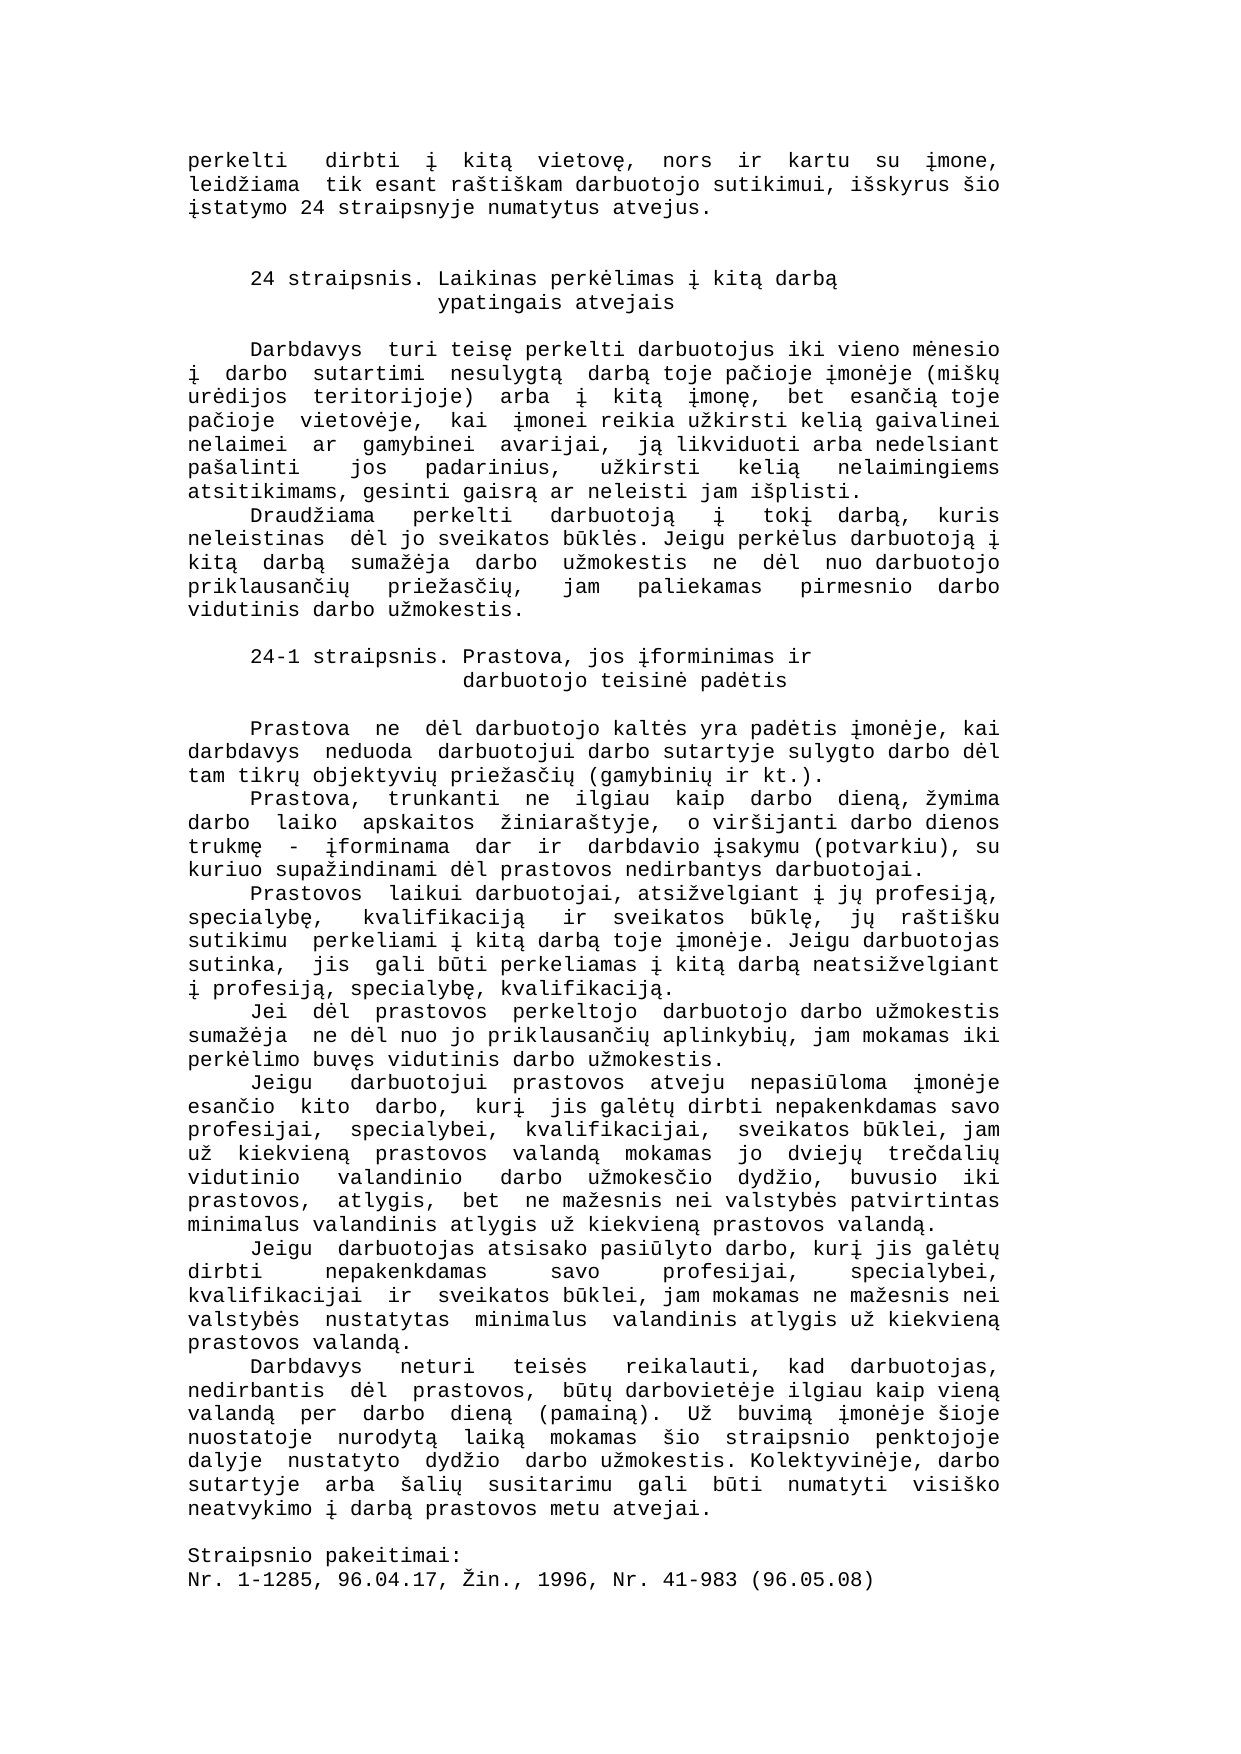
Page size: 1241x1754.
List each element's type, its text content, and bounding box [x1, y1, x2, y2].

text kvalifikacijai ir sveikatos būklei, jam mokamas ne mažesnis nei [187, 1285, 1103, 1309]
text darbdavys neduoda darbuotojui darbo sutartyje sulygto darbo dėl [187, 741, 1103, 765]
text įstatymo 24 straipsnyje numatytus atvejus. [187, 197, 1103, 221]
text 24-1 straipsnis. Prastova, jos įforminimas ir [187, 647, 1103, 670]
text atsitikimams, gesinti gaisrą ar neleisti jam išplisti. [187, 481, 1103, 505]
text trukmę - įforminama dar ir darbdavio įsakymu (potvarkiu), su [187, 836, 1103, 859]
text prastovos, atlygis, bet ne mažesnis nei valstybės patvirtintas [187, 1190, 1103, 1214]
text į profesiją, specialybę, kvalifikaciją. [187, 978, 1103, 1001]
text valstybės nustatytas minimalus valandinis atlygis už kiekvieną [187, 1309, 1103, 1332]
text pačioje vietovėje, kai įmonei reikia užkirsti kelią gaivalinei [187, 410, 1103, 434]
text Prastova ne dėl darbuotojo kaltės yra padėtis įmonėje, kai [187, 717, 1103, 741]
text perkelti dirbti į kitą vietovę, nors ir kartu su įmone, [187, 150, 1103, 174]
text dalyje nustatyto dydžio darbo užmokestis. Kolektyvinėje, darbo [187, 1451, 1103, 1474]
text neatvykimo į darbą prastovos metu atvejai. [187, 1498, 1103, 1521]
text kitą darbą sumažėja darbo užmokestis ne dėl nuo darbuotojo [187, 552, 1103, 576]
text Darbdavys turi teisę perkelti darbuotojus iki vieno mėnesio [187, 339, 1103, 363]
text nuostatoje nurodytą laiką mokamas šio straipsnio penktojoje [187, 1427, 1103, 1451]
text Jeigu darbuotojas atsisako pasiūlyto darbo, kurį jis galėtų [187, 1238, 1103, 1261]
text priklausančių priežasčių, jam paliekamas pirmesnio darbo [187, 576, 1103, 599]
text kuriuo supažindinami dėl prastovos nedirbantys darbuotojai. [187, 859, 1103, 883]
text darbuotojo teisinė padėtis [187, 670, 1103, 694]
text nedirbantis dėl prastovos, būtų darbovietėje ilgiau kaip vieną [187, 1379, 1103, 1403]
text Prastova, trunkanti ne ilgiau kaip darbo dieną, žymima [187, 788, 1103, 812]
text nelaimei ar gamybinei avarijai, ją likviduoti arba nedelsiant [187, 434, 1103, 457]
text 24 straipsnis. Laikinas perkėlimas į kitą darbą [187, 268, 1103, 292]
text Jei dėl prastovos perkeltojo darbuotojo darbo užmokestis [187, 1001, 1103, 1025]
text minimalus valandinis atlygis už kiekvieną prastovos valandą. [187, 1214, 1103, 1238]
text neleistinas dėl jo sveikatos būklės. Jeigu perkėlus darbuotoją į [187, 528, 1103, 552]
text darbo laiko apskaitos žiniaraštyje, o viršijanti darbo dienos [187, 812, 1103, 836]
text Darbdavys neturi teisės reikalauti, kad darbuotojas, [187, 1356, 1103, 1379]
text Draudžiama perkelti darbuotoją į tokį darbą, kuris [187, 505, 1103, 528]
text esančio kito darbo, kurį jis galėtų dirbti nepakenkdamas savo [187, 1096, 1103, 1119]
text pašalinti jos padarinius, užkirsti kelią nelaimingiems [187, 457, 1103, 481]
text Jeigu darbuotojui prastovos atveju nepasiūloma įmonėje [187, 1072, 1103, 1096]
text vidutinis darbo užmokestis. [187, 599, 1103, 623]
text dirbti nepakenkdamas savo profesijai, specialybei, [187, 1261, 1103, 1285]
text Prastovos laikui darbuotojai, atsižvelgiant į jų profesiją, [187, 883, 1103, 907]
text Straipsnio pakeitimai: [187, 1545, 1103, 1569]
text tam tikrų objektyvių priežasčių (gamybinių ir kt.). [187, 765, 1103, 788]
text vidutinio valandinio darbo užmokesčio dydžio, buvusio iki [187, 1167, 1103, 1190]
text leidžiama tik esant raštiškam darbuotojo sutikimui, išskyrus šio [187, 174, 1103, 197]
text sumažėja ne dėl nuo jo priklausančių aplinkybių, jam mokamas iki [187, 1025, 1103, 1048]
text profesijai, specialybei, kvalifikacijai, sveikatos būklei, jam [187, 1119, 1103, 1143]
text prastovos valandą. [187, 1332, 1103, 1356]
text Nr. 1-1285, 96.04.17, Žin., 1996, Nr. 41-983 (96.05.08) [187, 1569, 1103, 1592]
text valandą per darbo dieną (pamainą). Už buvimą įmonėje šioje [187, 1403, 1103, 1427]
text ypatingais atvejais [187, 292, 1103, 316]
text perkėlimo buvęs vidutinis darbo užmokestis. [187, 1048, 1103, 1072]
text į darbo sutartimi nesulygtą darbą toje pačioje įmonėje (miškų [187, 363, 1103, 386]
text sutikimu perkeliami į kitą darbą toje įmonėje. Jeigu darbuotojas [187, 930, 1103, 954]
text už kiekvieną prastovos valandą mokamas jo dviejų trečdalių [187, 1143, 1103, 1167]
text sutartyje arba šalių susitarimu gali būti numatyti visiško [187, 1474, 1103, 1498]
text sutinka, jis gali būti perkeliamas į kitą darbą neatsižvelgiant [187, 954, 1103, 978]
text urėdijos teritorijoje) arba į kitą įmonę, bet esančią toje [187, 386, 1103, 410]
text specialybę, kvalifikaciją ir sveikatos būklę, jų raštišku [187, 907, 1103, 930]
